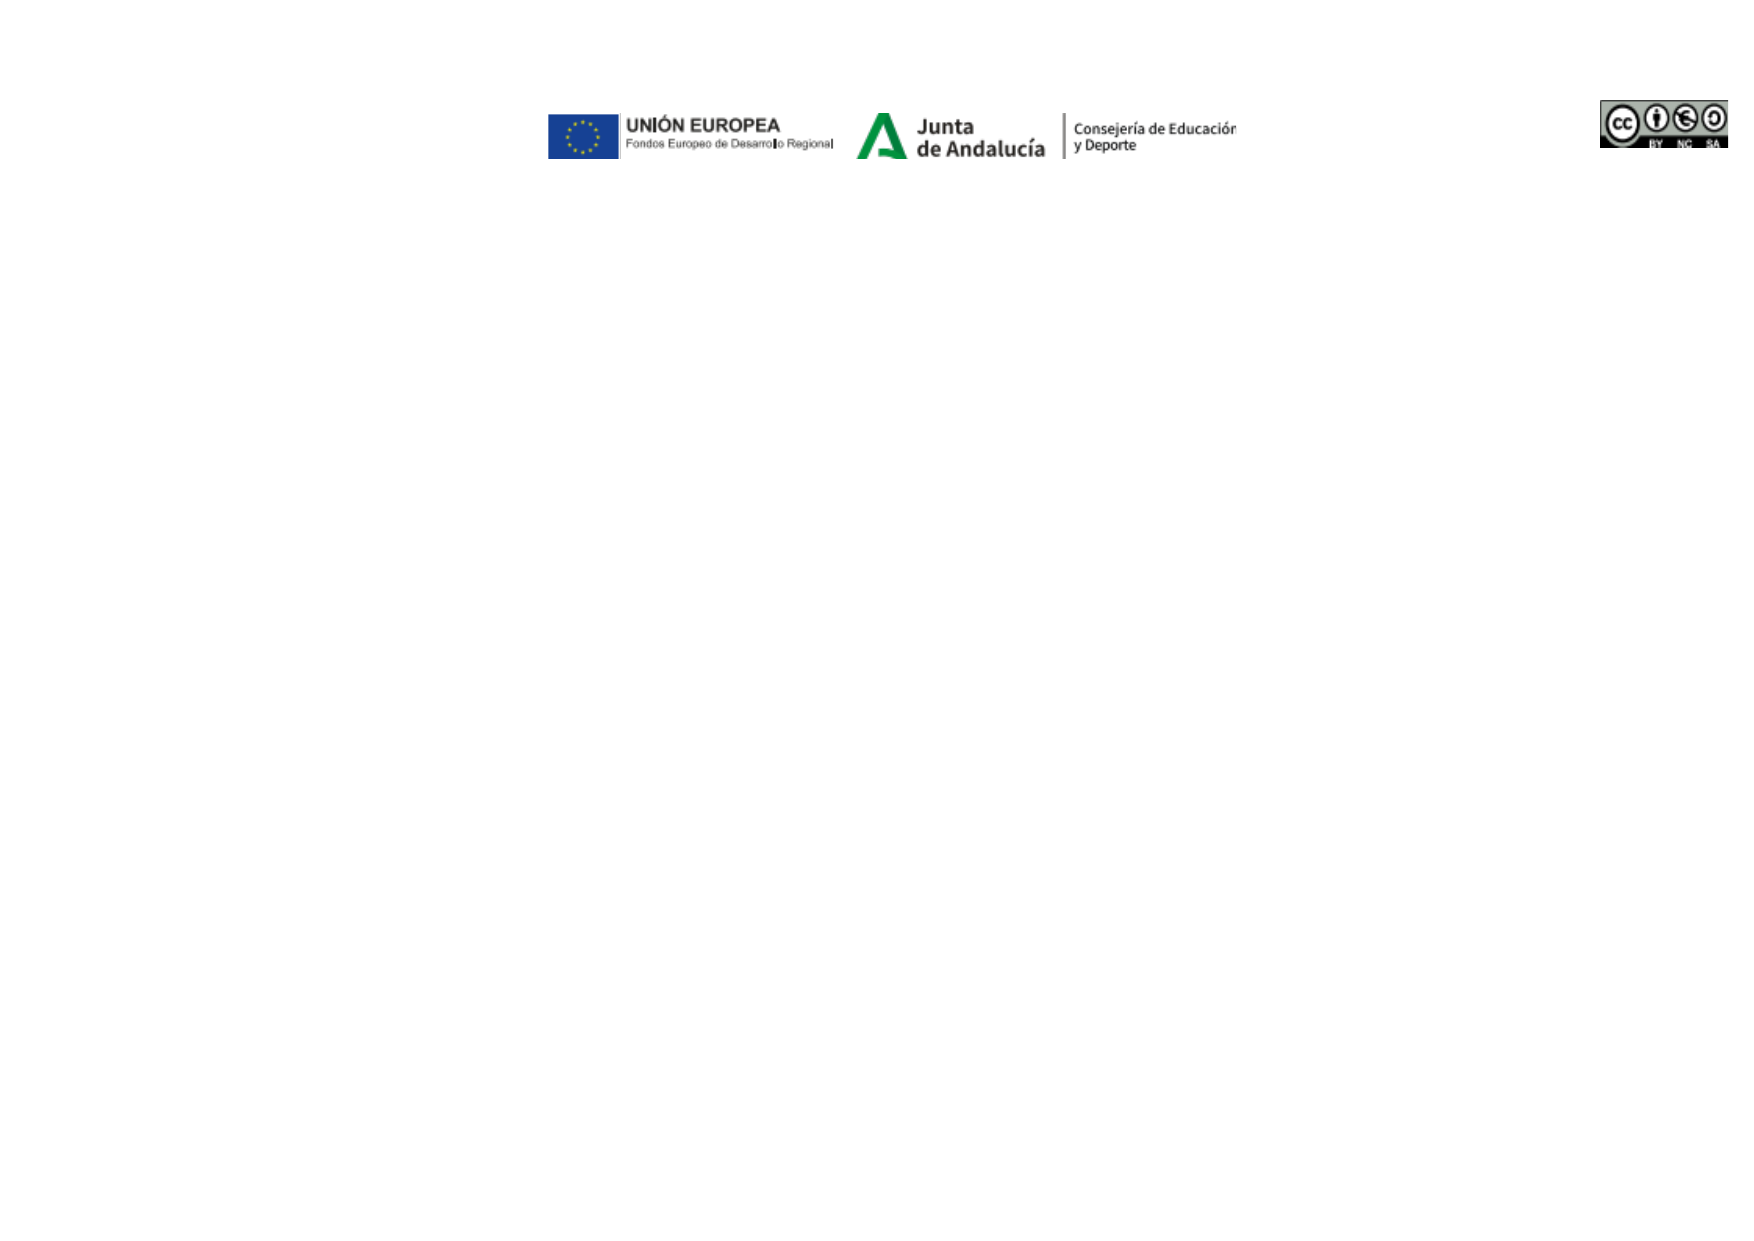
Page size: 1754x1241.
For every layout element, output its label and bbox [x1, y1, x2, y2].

picture [1600, 100, 1729, 148]
